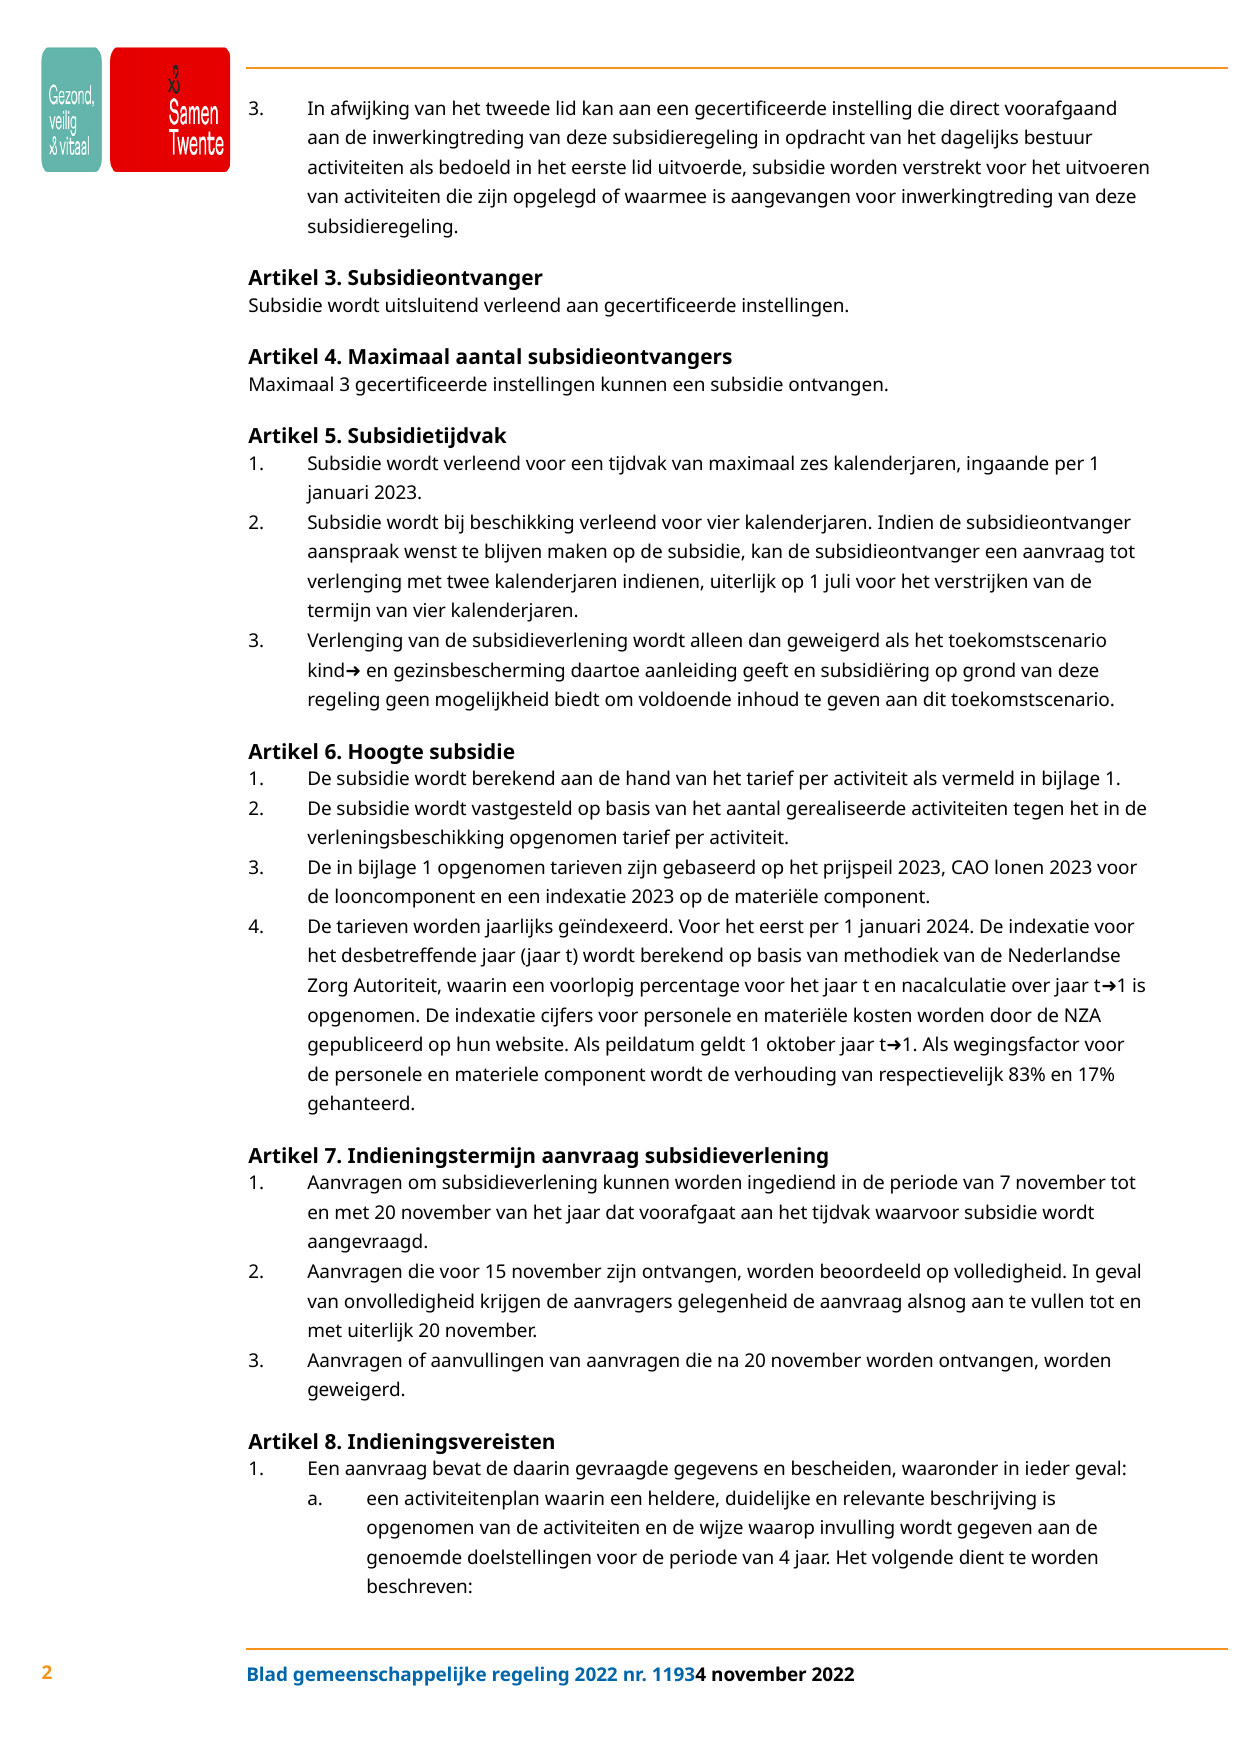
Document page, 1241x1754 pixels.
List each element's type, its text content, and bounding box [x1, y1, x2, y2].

text Artikel 8. Indieningsvereisten [248, 1427, 1152, 1455]
list Subsidie wordt bij beschikking verleend voor vier kalenderjaren. Indien de subsidieontvanger aanspraak wenst te blijven maken op de subsidie, kan de subsidieontvanger een aanvraag tot verlenging met twee kalenderjaren indienen, uiterlijk op 1 juli voor het verstrijken van de termijn van vier kalenderjaren. [248, 509, 1152, 623]
list Aanvragen of aanvullingen van aanvragen die na 20 november worden ontvangen, worden geweigerd. [248, 1347, 1152, 1402]
text Artikel 4. Maximaal aantal subsidieontvangers [248, 342, 1152, 371]
list Subsidie wordt verleend voor een tijdvak van maximaal zes kalenderjaren, ingaande per 1 januari 2023. [248, 450, 1152, 505]
list Verlenging van de subsidieverlening wordt alleen dan geweigerd als het toekomstscenario kind➜ en gezinsbescherming daartoe aanleiding geeft en subsidiëring op grond van deze regeling geen mogelijkheid biedt om voldoende inhoud te geven aan dit toekomstscenario. [248, 627, 1152, 712]
list In afwijking van het tweede lid kan aan een gecertificeerde instelling die direct voorafgaand aan de inwerkingtreding van deze subsidieregeling in opdracht van het dagelijks bestuur activiteiten als bedoeld in het eerste lid uitvoerde, subsidie worden verstrekt voor het uitvoeren van activiteiten die zijn opgelegd of waarmee is aangevangen voor inwerkingtreding van deze subsidieregeling. [248, 95, 1152, 239]
list een activiteitenplan waarin een heldere, duidelijke en relevante beschrijving is opgenomen van de activiteiten en de wijze waarop invulling wordt gegeven aan de genoemde doelstellingen voor de periode van 4 jaar. Het volgende dient te worden beschreven: [307, 1485, 1152, 1599]
picture [41, 47, 231, 172]
list Aanvragen die voor 15 november zijn ontvangen, worden beoordeeld op volledigheid. In geval van onvolledigheid krijgen de aanvragers gelegenheid de aanvraag alsnog aan te vullen tot en met uiterlijk 20 november. [248, 1258, 1152, 1343]
list De subsidie wordt vastgesteld op basis van het aantal gerealiseerde activiteiten tegen het in de verleningsbeschikking opgenomen tarief per activiteit. [248, 795, 1152, 850]
list Een aanvraag bevat de daarin gevraagde gegevens en bescheiden, waaronder in ieder geval: [248, 1455, 1152, 1481]
text Artikel 3. Subsidieontvanger [248, 263, 1152, 292]
text Subsidie wordt uitsluitend verleend aan gecertificeerde instellingen. [248, 292, 1152, 318]
text Artikel 5. Subsidietijdvak [248, 421, 1152, 450]
text Maximaal 3 gecertificeerde instellingen kunnen een subsidie ontvangen. [248, 371, 1152, 397]
text Artikel 6. Hoogte subsidie [248, 737, 1152, 765]
list De tarieven worden jaarlijks geïndexeerd. Voor het eerst per 1 januari 2024. De indexatie voor het desbetreffende jaar (jaar t) wordt berekend op basis van methodiek van de Nederlandse Zorg Autoriteit, waarin een voorlopig percentage voor het jaar t en nacalculatie over jaar t➜1 is opgenomen. De indexatie cijfers voor personele en materiële kosten worden door de NZA gepubliceerd op hun website. Als peildatum geldt 1 oktober jaar t➜1. Als wegingsfactor voor de personele en materiele component wordt de verhouding van respectievelijk 83% en 17% gehanteerd. [248, 913, 1152, 1116]
list Aanvragen om subsidieverlening kunnen worden ingediend in de periode van 7 november tot en met 20 november van het jaar dat voorafgaat aan het tijdvak waarvoor subsidie wordt aangevraagd. [248, 1169, 1152, 1254]
text Artikel 7. Indieningstermijn aanvraag subsidieverlening [248, 1141, 1152, 1169]
list De in bijlage 1 opgenomen tarieven zijn gebaseerd op het prijspeil 2023, CAO lonen 2023 voor de looncomponent en een indexatie 2023 op de materiële component. [248, 854, 1152, 909]
list De subsidie wordt berekend aan de hand van het tarief per activiteit als vermeld in bijlage 1. [248, 765, 1152, 791]
